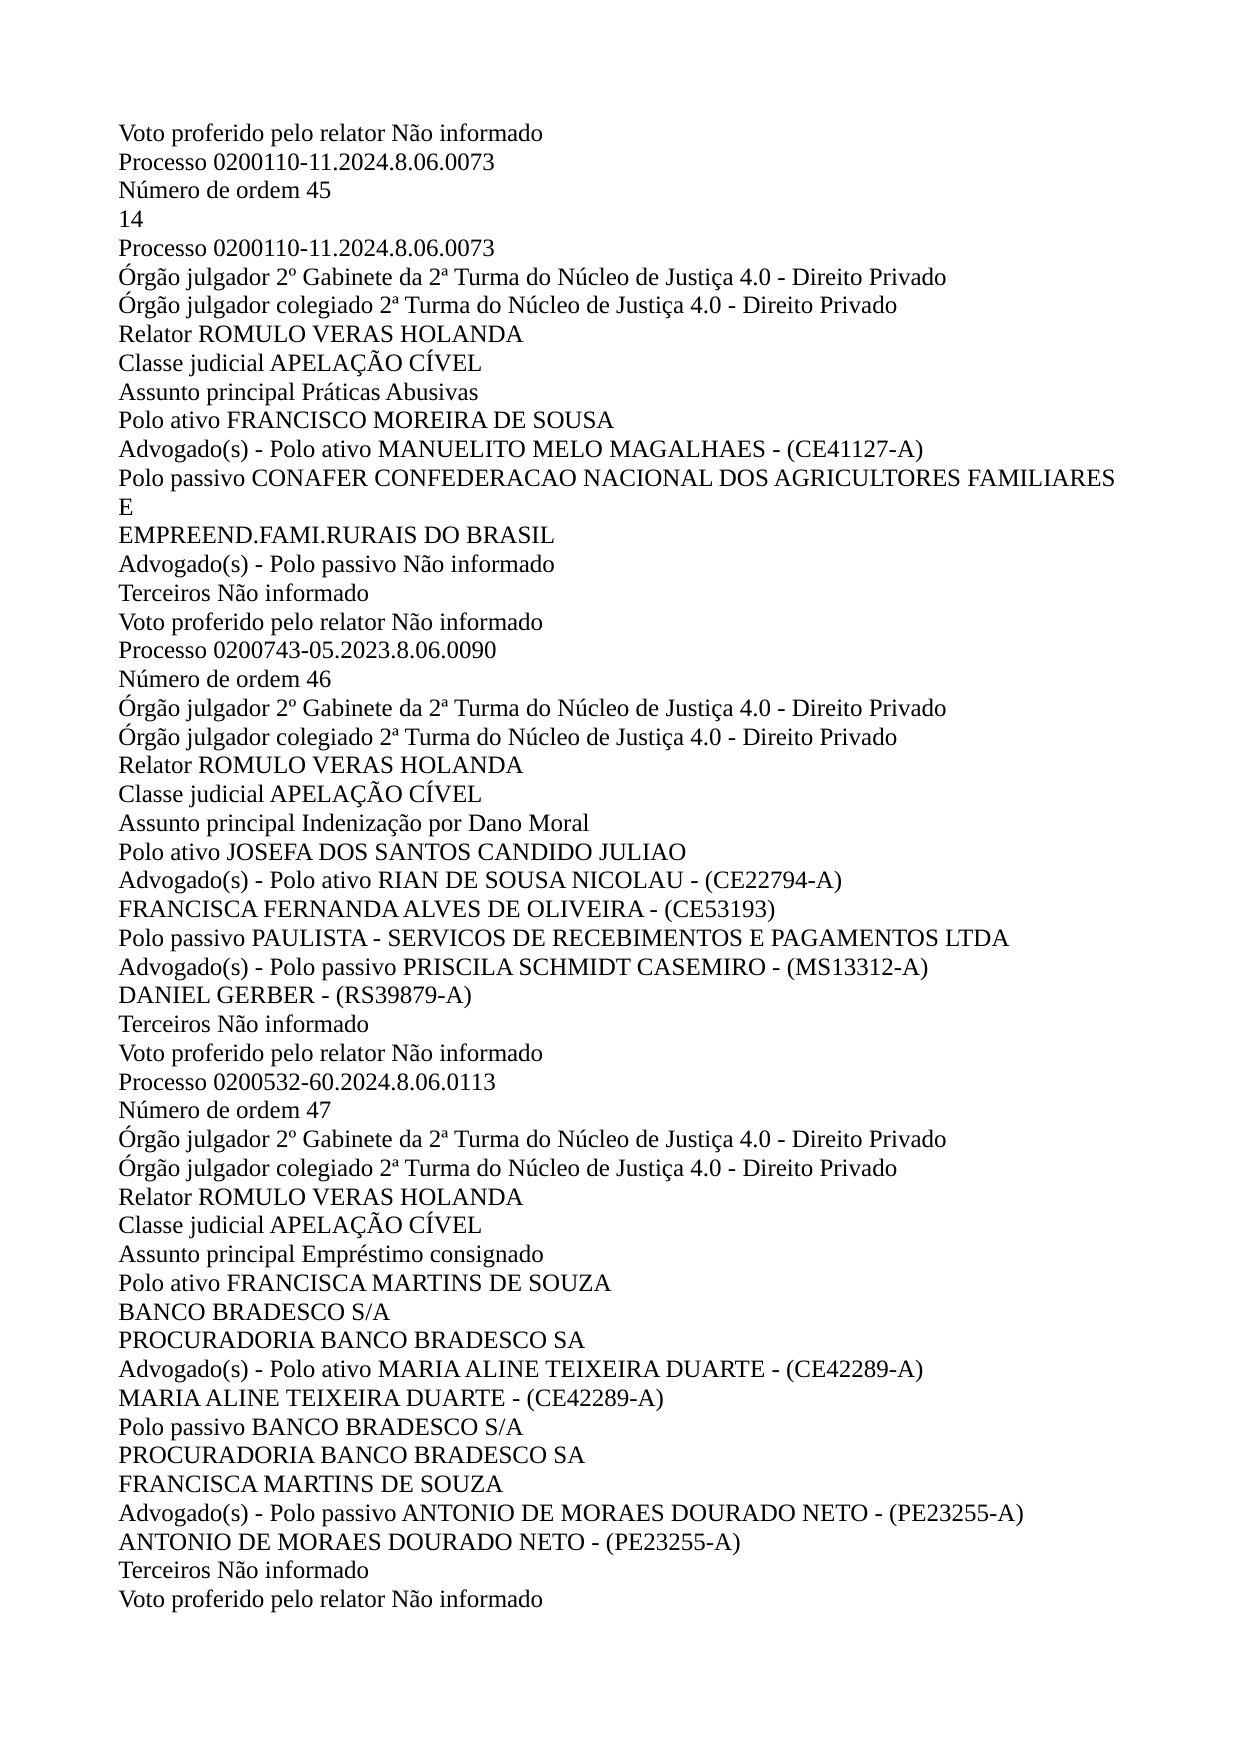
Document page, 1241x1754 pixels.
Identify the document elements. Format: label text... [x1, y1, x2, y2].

text Órgão julgador 2º Gabinete da 2ª Turma do Núcleo de Justiça 4.0 - Direito Privado [118, 1124, 1122, 1153]
text Advogado(s) - Polo ativo MARIA ALINE TEIXEIRA DUARTE - (CE42289-A) [118, 1354, 1122, 1383]
text 14 [118, 204, 1122, 233]
text Terceiros Não informado [118, 578, 1122, 607]
text Número de ordem 46 [118, 664, 1122, 693]
text Processo 0200743-05.2023.8.06.0090 [118, 636, 1122, 664]
text Advogado(s) - Polo passivo PRISCILA SCHMIDT CASEMIRO - (MS13312-A) [118, 952, 1122, 981]
text FRANCISCA FERNANDA ALVES DE OLIVEIRA - (CE53193) [118, 894, 1122, 923]
text Classe judicial APELAÇÃO CÍVEL [118, 1211, 1122, 1239]
text Voto proferido pelo relator Não informado [118, 607, 1122, 636]
text Voto proferido pelo relator Não informado [118, 1584, 1122, 1613]
text Terceiros Não informado [118, 1556, 1122, 1584]
text Advogado(s) - Polo passivo Não informado [118, 549, 1122, 578]
text Classe judicial APELAÇÃO CÍVEL [118, 348, 1122, 377]
text Advogado(s) - Polo ativo RIAN DE SOUSA NICOLAU - (CE22794-A) [118, 866, 1122, 894]
text ANTONIO DE MORAES DOURADO NETO - (PE23255-A) [118, 1527, 1122, 1556]
text Processo 0200110-11.2024.8.06.0073 [118, 147, 1122, 176]
text BANCO BRADESCO S/A [118, 1297, 1122, 1326]
text PROCURADORIA BANCO BRADESCO SA [118, 1441, 1122, 1469]
text Classe judicial APELAÇÃO CÍVEL [118, 779, 1122, 808]
text Polo passivo CONAFER CONFEDERACAO NACIONAL DOS AGRICULTORES FAMILIARES E [118, 463, 1122, 521]
text Órgão julgador 2º Gabinete da 2ª Turma do Núcleo de Justiça 4.0 - Direito Privado [118, 262, 1122, 291]
text Órgão julgador colegiado 2ª Turma do Núcleo de Justiça 4.0 - Direito Privado [118, 291, 1122, 319]
text Advogado(s) - Polo passivo ANTONIO DE MORAES DOURADO NETO - (PE23255-A) [118, 1498, 1122, 1527]
text Processo 0200110-11.2024.8.06.0073 [118, 233, 1122, 262]
text PROCURADORIA BANCO BRADESCO SA [118, 1326, 1122, 1354]
text MARIA ALINE TEIXEIRA DUARTE - (CE42289-A) [118, 1383, 1122, 1412]
text FRANCISCA MARTINS DE SOUZA [118, 1469, 1122, 1498]
text Relator ROMULO VERAS HOLANDA [118, 319, 1122, 348]
text Polo ativo FRANCISCA MARTINS DE SOUZA [118, 1268, 1122, 1297]
text Polo ativo JOSEFA DOS SANTOS CANDIDO JULIAO [118, 837, 1122, 866]
text Polo ativo FRANCISCO MOREIRA DE SOUSA [118, 406, 1122, 434]
text Relator ROMULO VERAS HOLANDA [118, 1182, 1122, 1211]
text Voto proferido pelo relator Não informado [118, 1038, 1122, 1067]
text Processo 0200532-60.2024.8.06.0113 [118, 1067, 1122, 1096]
text Voto proferido pelo relator Não informado [118, 118, 1122, 147]
text Número de ordem 45 [118, 176, 1122, 204]
text Assunto principal Indenização por Dano Moral [118, 808, 1122, 837]
text Assunto principal Empréstimo consignado [118, 1239, 1122, 1268]
text Órgão julgador colegiado 2ª Turma do Núcleo de Justiça 4.0 - Direito Privado [118, 722, 1122, 751]
text Órgão julgador colegiado 2ª Turma do Núcleo de Justiça 4.0 - Direito Privado [118, 1153, 1122, 1182]
text Advogado(s) - Polo ativo MANUELITO MELO MAGALHAES - (CE41127-A) [118, 434, 1122, 463]
text Polo passivo PAULISTA - SERVICOS DE RECEBIMENTOS E PAGAMENTOS LTDA [118, 923, 1122, 952]
text EMPREEND.FAMI.RURAIS DO BRASIL [118, 521, 1122, 549]
text Relator ROMULO VERAS HOLANDA [118, 751, 1122, 779]
text Assunto principal Práticas Abusivas [118, 377, 1122, 406]
text Terceiros Não informado [118, 1009, 1122, 1038]
text DANIEL GERBER - (RS39879-A) [118, 981, 1122, 1009]
text Órgão julgador 2º Gabinete da 2ª Turma do Núcleo de Justiça 4.0 - Direito Privado [118, 693, 1122, 722]
text Número de ordem 47 [118, 1096, 1122, 1124]
text Polo passivo BANCO BRADESCO S/A [118, 1412, 1122, 1441]
